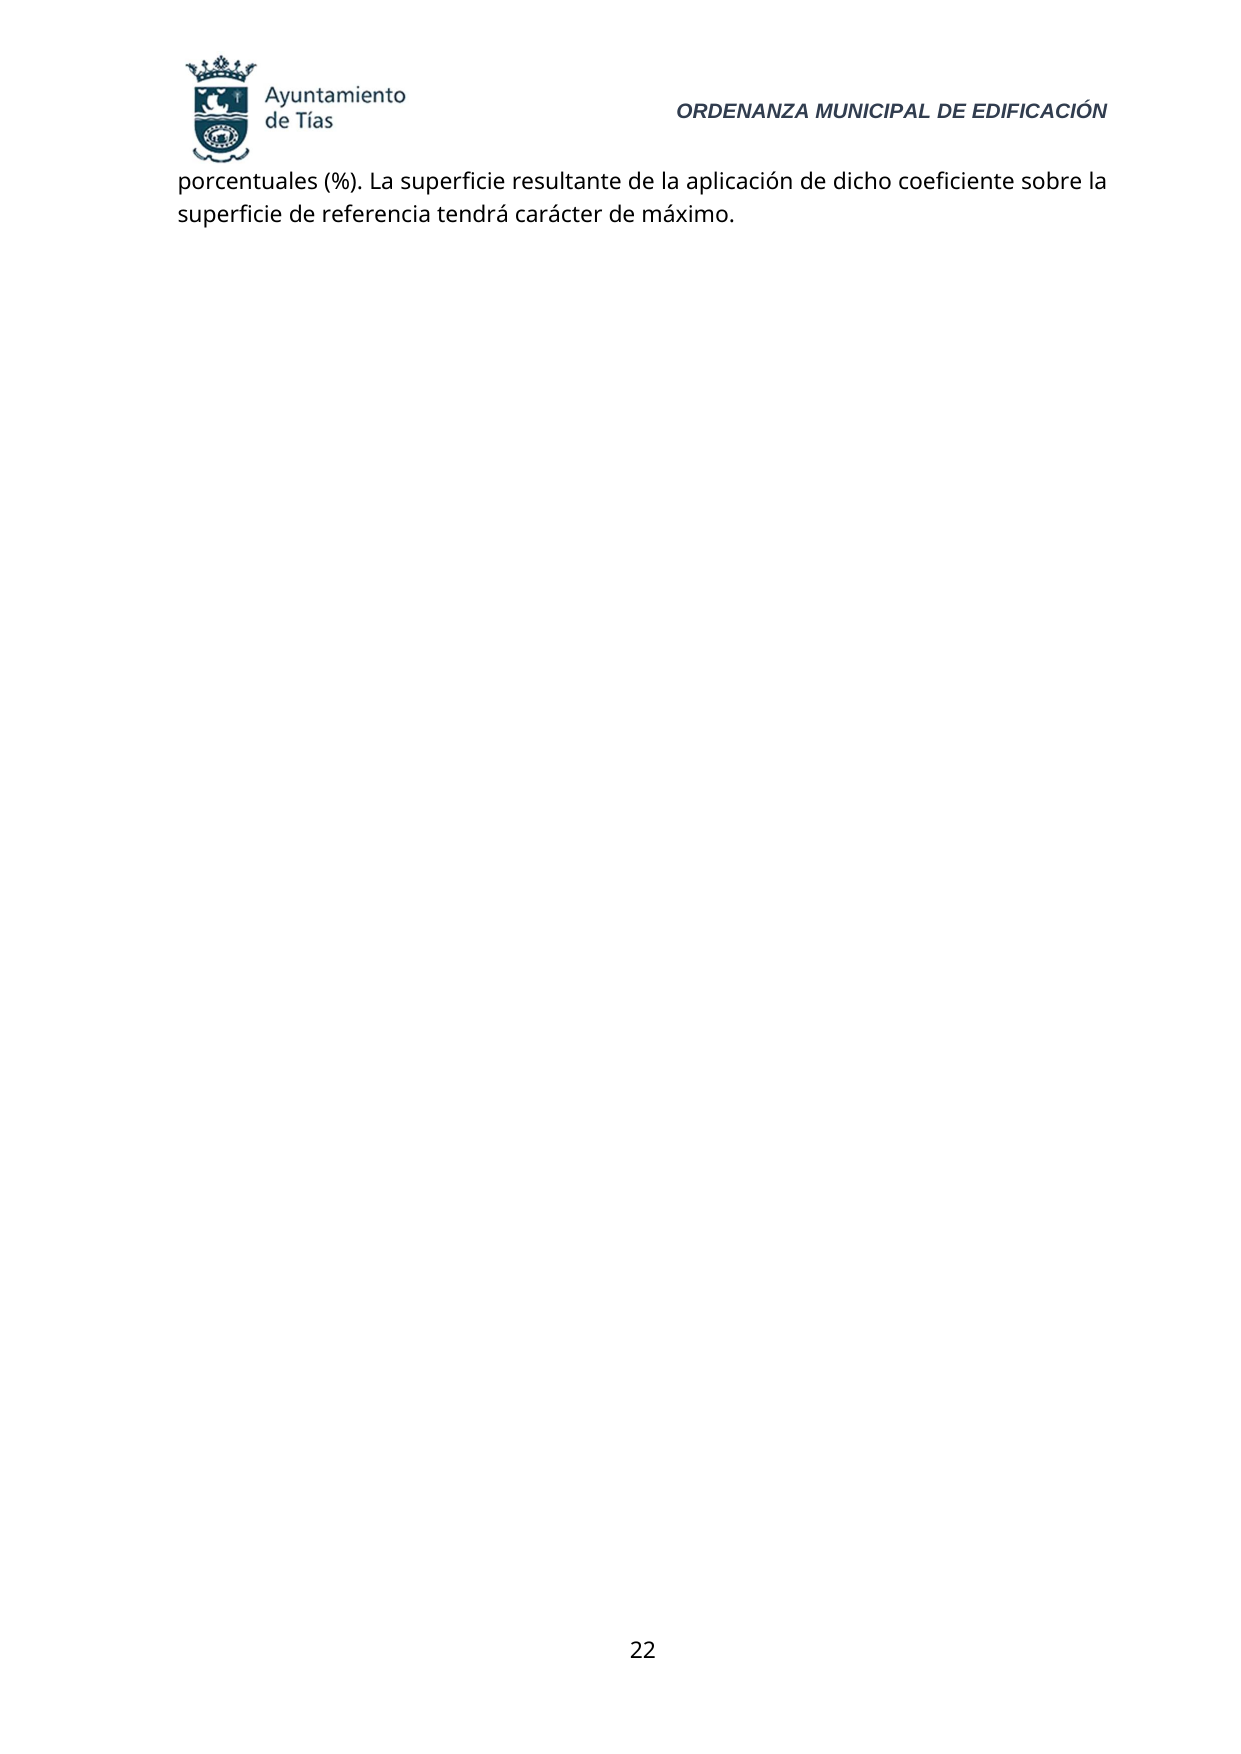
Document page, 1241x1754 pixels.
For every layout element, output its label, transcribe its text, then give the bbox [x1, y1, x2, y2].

picture [184, 51, 409, 164]
text porcentuales (%). La superficie resultante de la aplicación de dicho coeficiente sobre la superficie de referencia tendrá carácter de máximo. [177, 164, 1108, 229]
